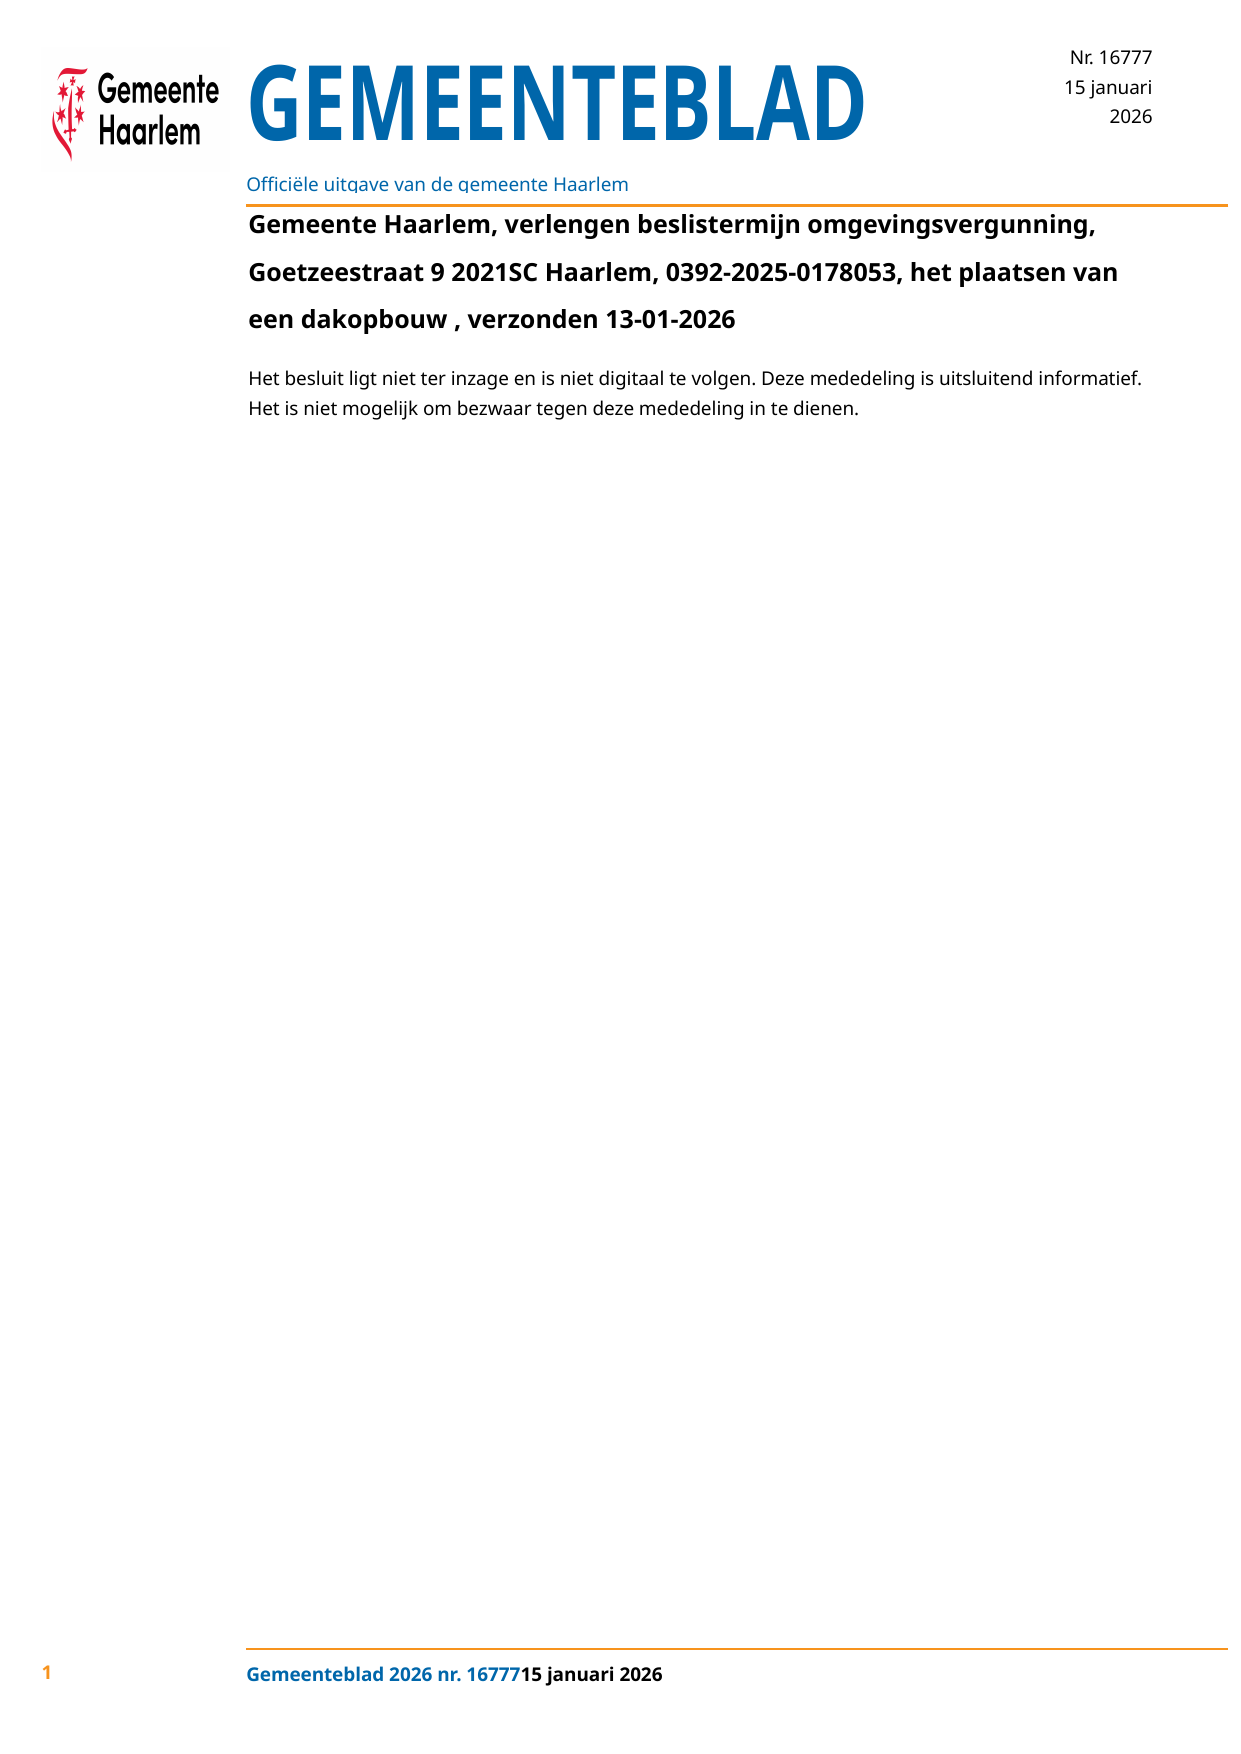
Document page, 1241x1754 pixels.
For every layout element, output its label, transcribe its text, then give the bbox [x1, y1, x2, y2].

text Het besluit ligt niet ter inzage en is niet digitaal te volgen. Deze mededeling is uitsluitend informatief. Het is niet mogelijk om bezwaar tegen deze mededeling in te dienen. [248, 366, 1152, 421]
picture [41, 47, 231, 172]
text Gemeente Haarlem, verlengen beslistermijn omgevingsvergunning, Goetzeestraat 9 2021SC Haarlem, 0392-2025-0178053, het plaatsen van een dakopbouw , verzonden 13-01-2026 [248, 207, 1152, 336]
